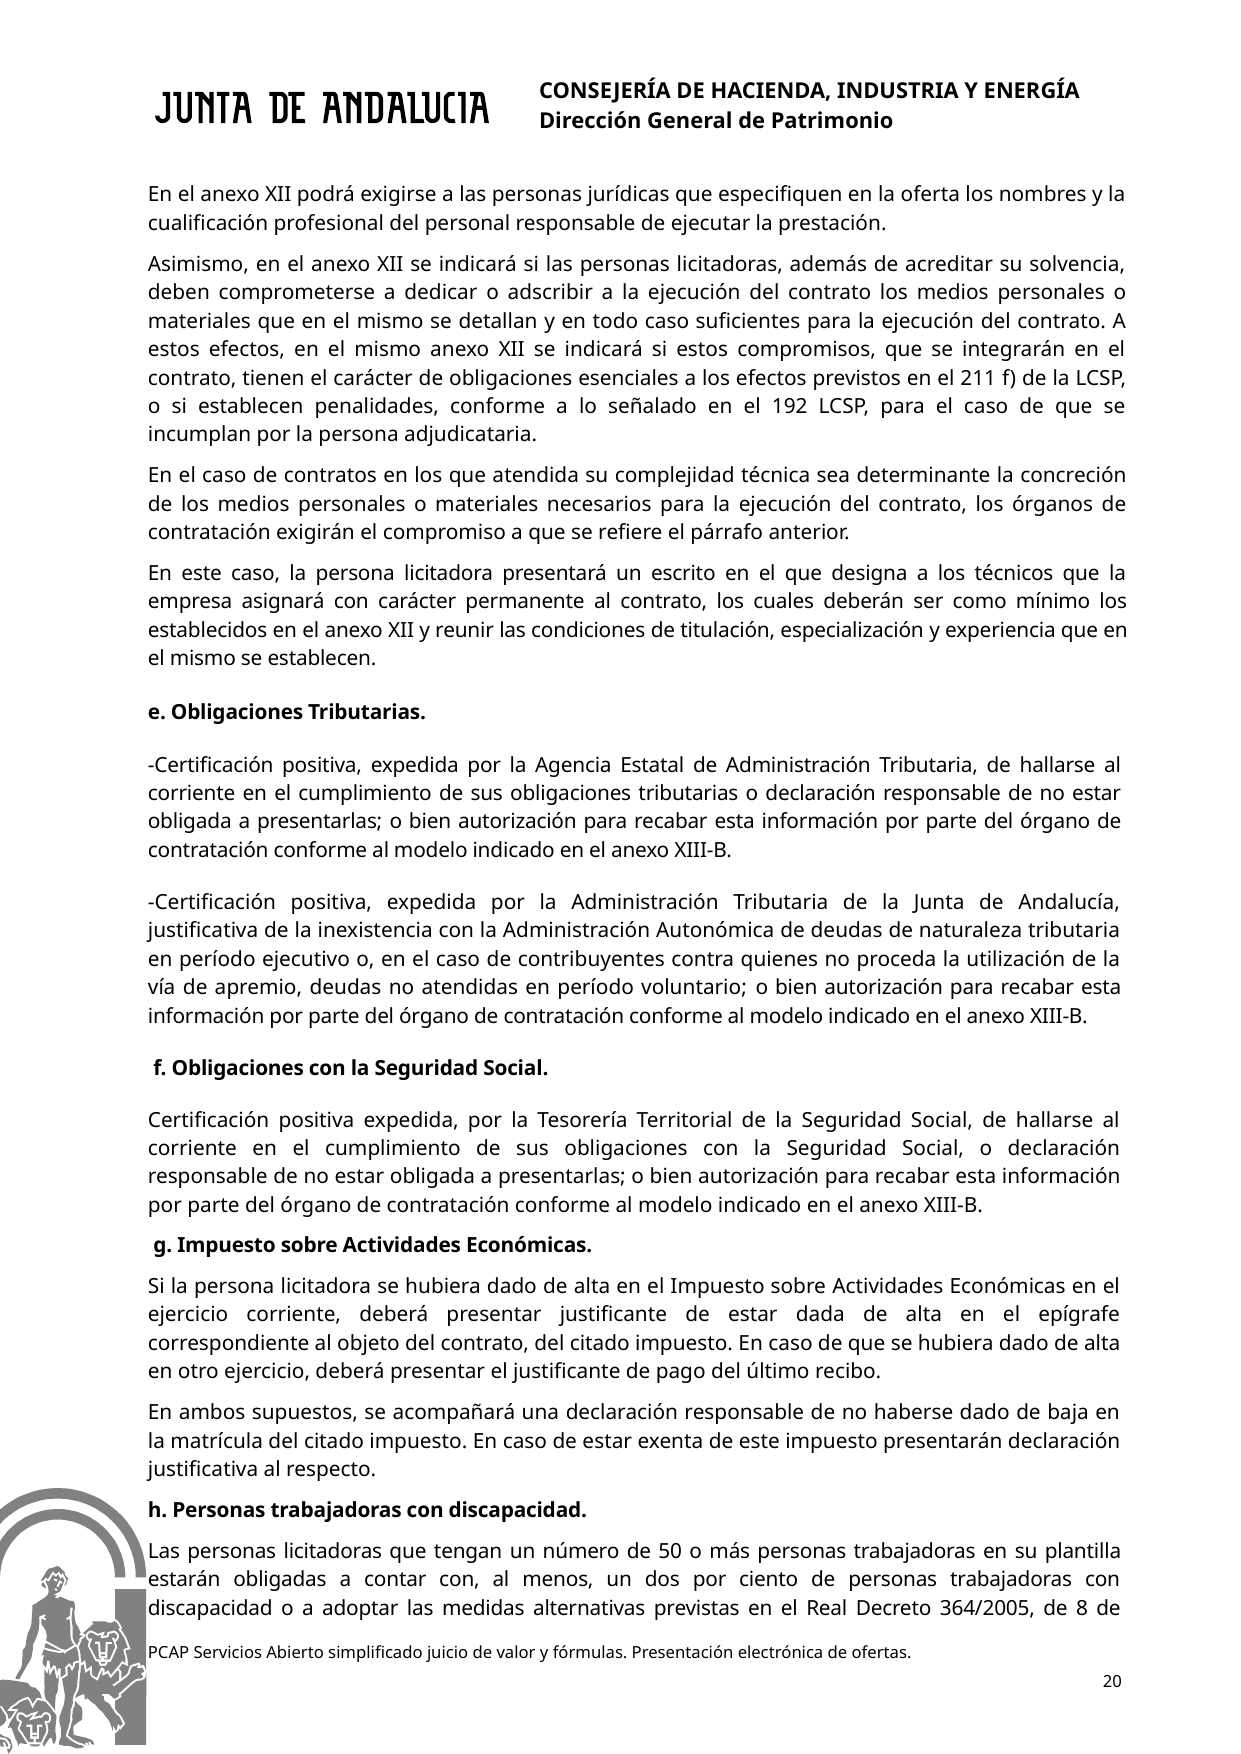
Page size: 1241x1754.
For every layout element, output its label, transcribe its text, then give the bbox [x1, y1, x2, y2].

list e. Obligaciones Tributarias. [148, 697, 1122, 725]
list Certificación positiva expedida, por la Tesorería Territorial de la Seguridad Social, de hallarse al corriente en el cumplimiento de sus obligaciones con la Seguridad Social, o declaración responsable de no estar obligada a presentarlas; o bien autorización para recabar esta información por parte del órgano de contratación conforme al modelo indicado en el anexo XIII-B. [148, 1105, 1122, 1218]
list f. Obligaciones con la Seguridad Social. [148, 1053, 1122, 1081]
text h. Personas trabajadoras con discapacidad. [151, 1495, 1122, 1524]
list g. Impuesto sobre Actividades Económicas. [148, 1230, 1122, 1259]
text Asimismo, en el anexo XII se indicará si las personas licitadoras, además de acreditar su solvencia, deben comprometerse a dedicar o adscribir a la ejecución del contrato los medios personales o materiales que en el mismo se detallan y en todo caso suficientes para la ejecución del contrato. A estos efectos, en el mismo anexo XII se indicará si estos compromisos, que se integrarán en el contrato, tienen el carácter de obligaciones esenciales a los efectos previstos en el 211 f) de la LCSP, o si establecen penalidades, conforme a lo señalado en el 192 LCSP, para el caso de que se incumplan por la persona adjudicataria. [148, 249, 1128, 448]
text En el caso de contratos en los que atendida su complejidad técnica sea determinante la concreción de los medios personales o materiales necesarios para la ejecución del contrato, los órganos de contratación exigirán el compromiso a que se refiere el párrafo anterior. [148, 460, 1128, 546]
list -Certificación positiva, expedida por la Agencia Estatal de Administración Tributaria, de hallarse al corriente en el cumplimiento de sus obligaciones tributarias o declaración responsable de no estar obligada a presentarlas; o bien autorización para recabar esta información por parte del órgano de contratación conforme al modelo indicado en el anexo XIII-B. [148, 750, 1122, 863]
text En el anexo XII podrá exigirse a las personas jurídicas que especifiquen en la oferta los nombres y la cualificación profesional del personal responsable de ejecutar la prestación. [148, 179, 1128, 236]
text Las personas licitadoras que tengan un número de 50 o más personas trabajadoras en su plantilla estarán obligadas a contar con, al menos, un dos por ciento de personas trabajadoras con discapacidad o a adoptar las medidas alternativas previstas en el Real Decreto 364/2005, de 8 de abril, por el que se regula el cumplimiento alternativo con carácter excepcional de la cuota de reserva en favor de personas trabajadoras con discapacidad. A tal efecto, deberán aportar, en todo caso, un certificado de la empresa en que conste tanto el número global de personas trabajadoras de plantilla como el número particular de personas trabajadoras con discapacidad en la misma. En el caso de haberse optado por el cumplimiento de las medidas alternativas legalmente previstas, deberán aportar una copia de la declaración de excepcionalidad y una declaración con las concretas medidas aplicadas. Asimismo, podrán hacer constar en el citado certificado el porcentaje de personas trabajadoras fijas con discapacidad que tienen en la plantilla, a efectos de lo establecido para los supuestos de empate en la cláusula relativa a la clasificación de las ofertas. [151, 1536, 1122, 1621]
text En ambos supuestos, se acompañará una declaración responsable de no haberse dado de baja en la matrícula del citado impuesto. En caso de estar exenta de este impuesto presentarán declaración justificativa al respecto. [148, 1397, 1122, 1483]
text En este caso, la persona licitadora presentará un escrito en el que designa a los técnicos que la empresa asignará con carácter permanente al contrato, los cuales deberán ser como mínimo los establecidos en el anexo XII y reunir las condiciones de titulación, especialización y experiencia que en el mismo se establecen. [148, 558, 1128, 672]
list -Certificación positiva, expedida por la Administración Tributaria de la Junta de Andalucía, justificativa de la inexistencia con la Administración Autonómica de deudas de naturaleza tributaria en período ejecutivo o, en el caso de contribuyentes contra quienes no proceda la utilización de la vía de apremio, deudas no atendidas en período voluntario; o bien autorización para recabar esta información por parte del órgano de contratación conforme al modelo indicado en el anexo XIII-B. [148, 887, 1122, 1029]
text Si la persona licitadora se hubiera dado de alta en el Impuesto sobre Actividades Económicas en el ejercicio corriente, deberá presentar justificante de estar dada de alta en el epígrafe correspondiente al objeto del contrato, del citado impuesto. En caso de que se hubiera dado de alta en otro ejercicio, deberá presentar el justificante de pago del último recibo. [148, 1271, 1122, 1385]
